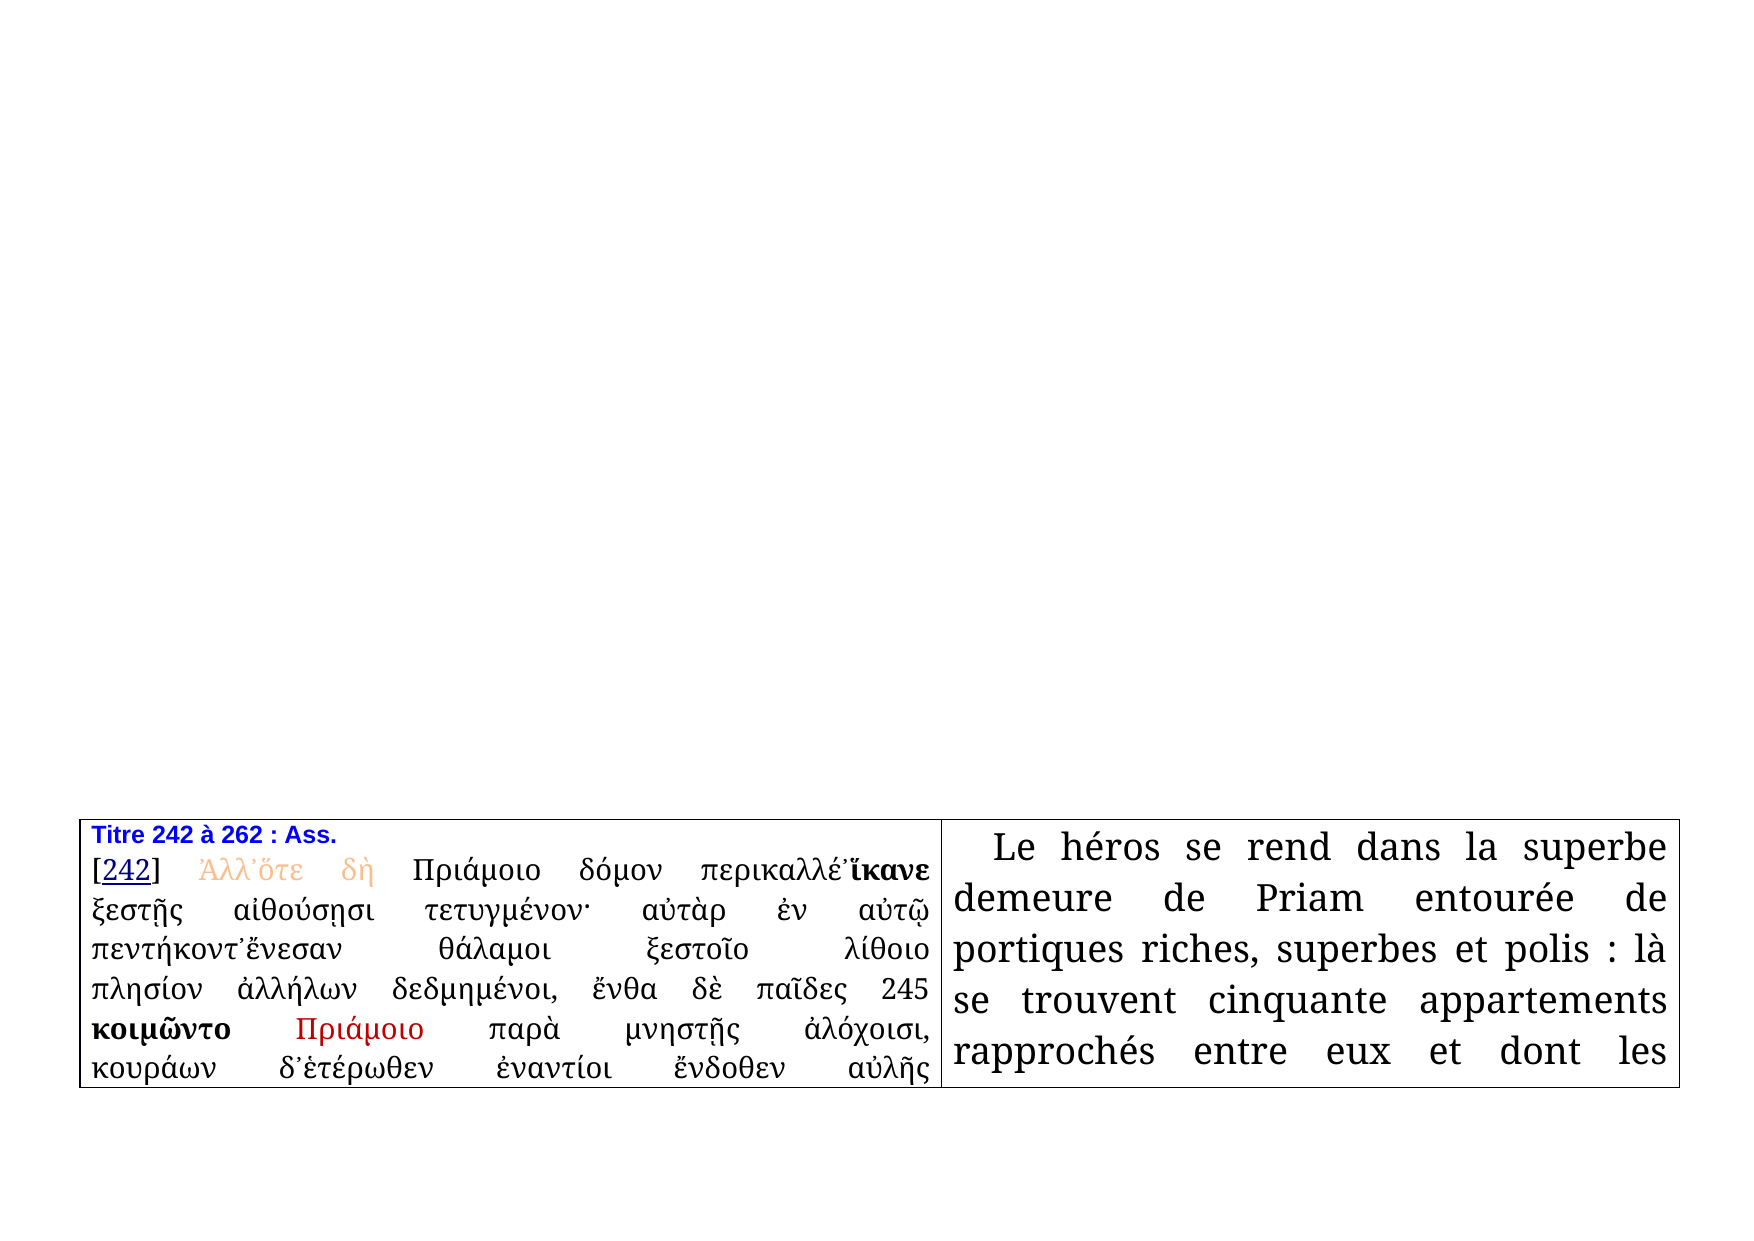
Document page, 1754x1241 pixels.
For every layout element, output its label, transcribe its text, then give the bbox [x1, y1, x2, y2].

table_header Titre 242 à 262 : Ass. [242] Ἀλλ᾽ὅτε δὴ Πριάμοιο δόμον περικαλλέ᾽ἵκανε ξεστῇς αἰθούσῃσι τετυγμένον· αὐτὰρ ἐν αὐτῷ πεντήκοντ᾽ἔνεσαν θάλαμοι ξεστοῖο λίθοιο πλησίον ἀλλήλων δεδμημένοι, ἔνθα δὲ παῖδες 245 κοιμῶντο Πριάμοιο παρὰ μνηστῇς ἀλόχοισι, κουράων δ᾽ἑτέρωθεν ἐναντίοι ἔνδοθεν αὐλῆς [81, 820, 941, 1087]
table_header Le héros se rend dans la superbe demeure de Priam entourée de portiques riches, superbes et polis : là se trouvent cinquante appartements rapprochés entre eux et dont les [942, 820, 1679, 1087]
